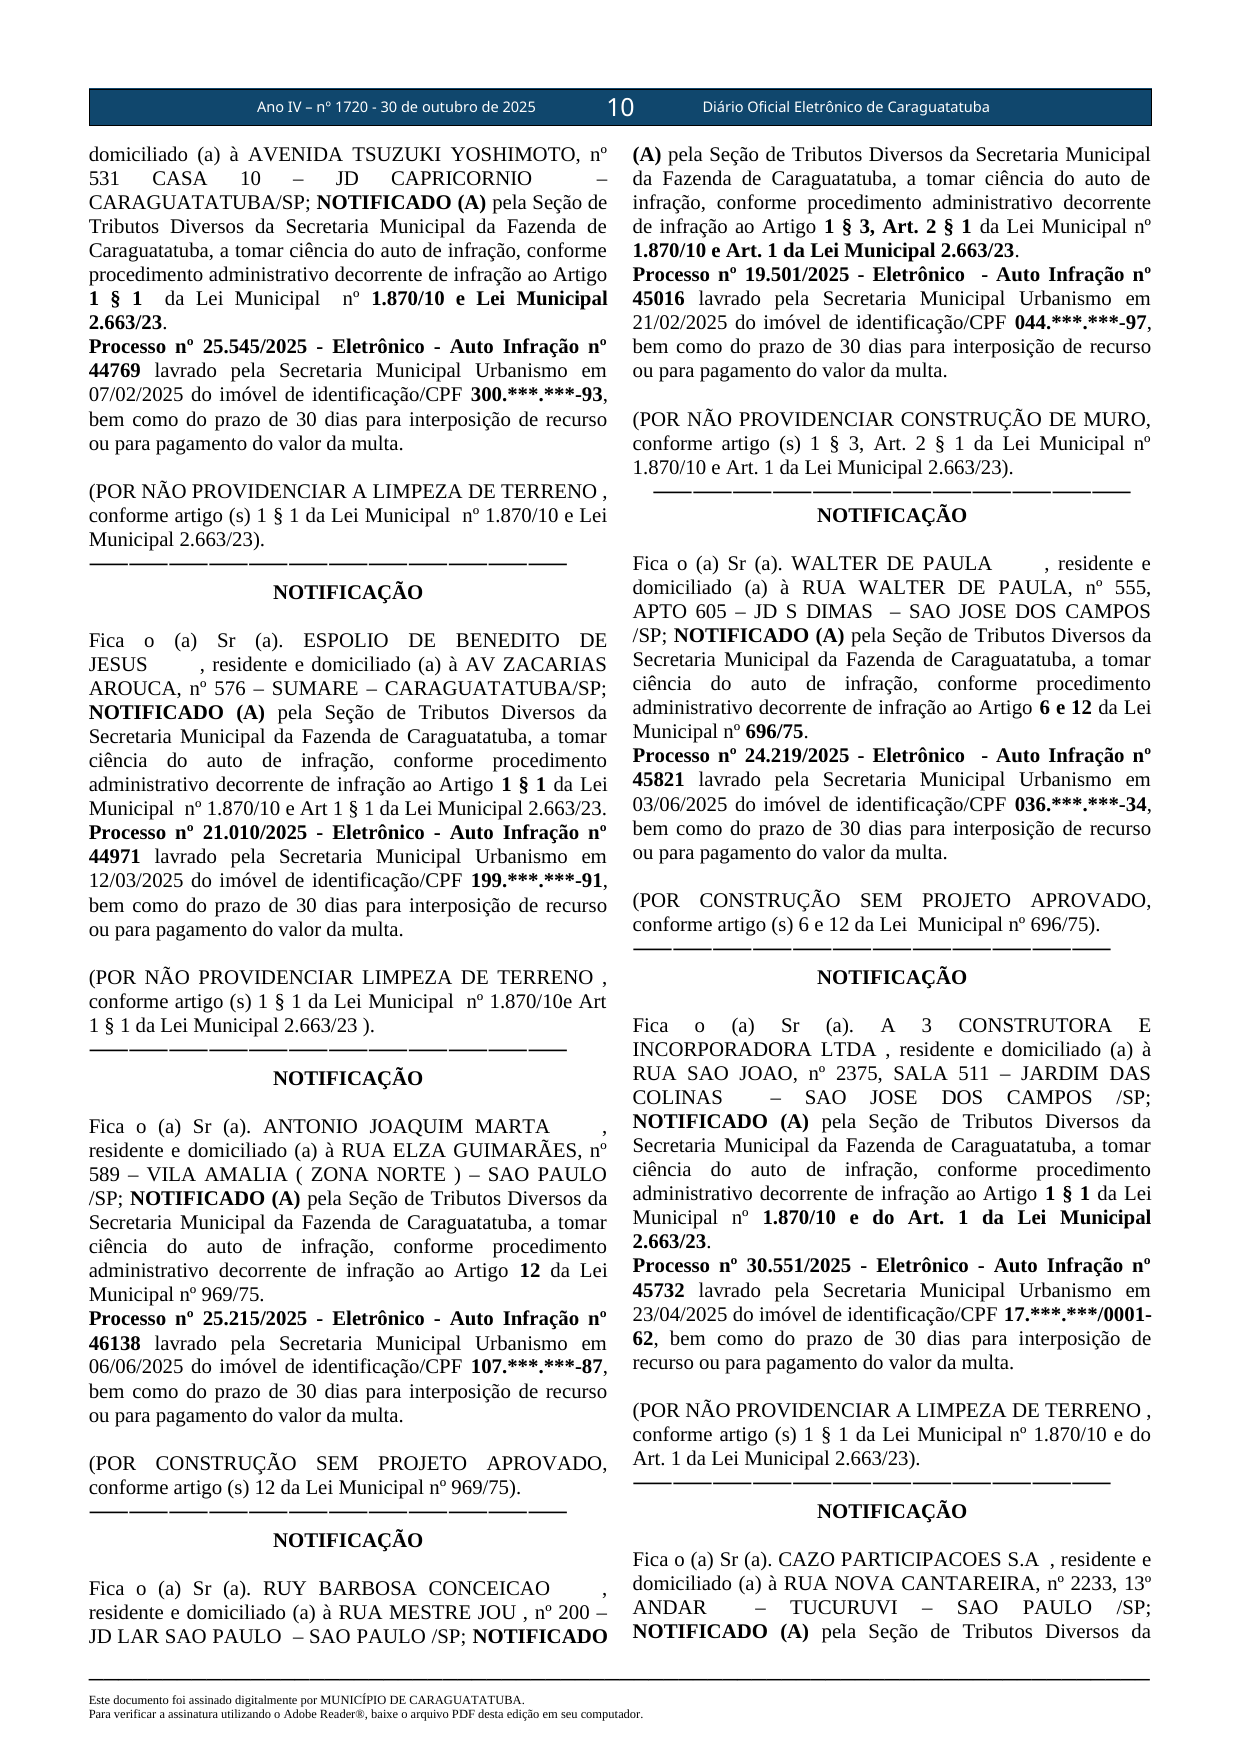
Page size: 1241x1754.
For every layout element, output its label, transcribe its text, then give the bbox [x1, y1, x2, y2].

text Processo nº 21.010/2025 - Eletrônico - Auto Infração nº 44971 lavrado pela Secretaria Municipal Urbanismo em 12/03/2025 do imóvel de identificação/CPF 199.***.***-91, bem como do prazo de 30 dias para interposição de recurso ou para pagamento do valor da multa. [88, 820, 608, 941]
text ⸺⸺⸺⸺⸺⸺⸺⸺⸺⸺⸺⸺ [632, 936, 1152, 960]
text NOTIFICAÇÃO [88, 580, 608, 604]
text (POR CONSTRUÇÃO SEM PROJETO APROVADO, conforme artigo (s) 6 e 12 da Lei Municipal nº 696/75). [632, 888, 1152, 936]
text Fica o (a) Sr (a). WALTER DE PAULA , residente e domiciliado (a) à RUA WALTER DE PAULA, nº 555, APTO 605 – JD S DIMAS – SAO JOSE DOS CAMPOS /SP; NOTIFICADO (A) pela Seção de Tributos Diversos da Secretaria Municipal da Fazenda de Caraguatatuba, a tomar ciência do auto de infração, conforme procedimento administrativo decorrente de infração ao Artigo 6 e 12 da Lei Municipal nº 696/75. [632, 551, 1152, 743]
text ⸺⸺⸺⸺⸺⸺⸺⸺⸺⸺⸺⸺ [88, 1037, 608, 1061]
text NOTIFICAÇÃO [88, 1066, 608, 1090]
text ⸺⸺⸺⸺⸺⸺⸺⸺⸺⸺⸺⸺ [88, 551, 608, 575]
text Processo nº 24.219/2025 - Eletrônico - Auto Infração nº 45821 lavrado pela Secretaria Municipal Urbanismo em 03/06/2025 do imóvel de identificação/CPF 036.***.***-34, bem como do prazo de 30 dias para interposição de recurso ou para pagamento do valor da multa. [632, 743, 1152, 864]
text NOTIFICAÇÃO [88, 1528, 608, 1552]
text (A) pela Seção de Tributos Diversos da Secretaria Municipal da Fazenda de Caraguatatuba, a tomar ciência do auto de infração, conforme procedimento administrativo decorrente de infração ao Artigo 1 § 3, Art. 2 § 1 da Lei Municipal nº 1.870/10 e Art. 1 da Lei Municipal 2.663/23. [632, 142, 1152, 262]
text (POR NÃO PROVIDENCIAR A LIMPEZA DE TERRENO , conforme artigo (s) 1 § 1 da Lei Municipal nº 1.870/10 e Lei Municipal 2.663/23). [88, 479, 608, 551]
text Processo nº 25.545/2025 - Eletrônico - Auto Infração nº 44769 lavrado pela Secretaria Municipal Urbanismo em 07/02/2025 do imóvel de identificação/CPF 300.***.***-93, bem como do prazo de 30 dias para interposição de recurso ou para pagamento do valor da multa. [88, 334, 608, 454]
text Processo nº 30.551/2025 - Eletrônico - Auto Infração nº 45732 lavrado pela Secretaria Municipal Urbanismo em 23/04/2025 do imóvel de identificação/CPF 17.***.***/0001-62, bem como do prazo de 30 dias para interposição de recurso ou para pagamento do valor da multa. [632, 1253, 1152, 1374]
text (POR NÃO PROVIDENCIAR CONSTRUÇÃO DE MURO, conforme artigo (s) 1 § 3, Art. 2 § 1 da Lei Municipal nº 1.870/10 e Art. 1 da Lei Municipal 2.663/23). [632, 406, 1152, 479]
text Fica o (a) Sr (a). ANTONIO JOAQUIM MARTA , residente e domiciliado (a) à RUA ELZA GUIMARÃES, nº 589 – VILA AMALIA ( ZONA NORTE ) – SAO PAULO /SP; NOTIFICADO (A) pela Seção de Tributos Diversos da Secretaria Municipal da Fazenda de Caraguatatuba, a tomar ciência do auto de infração, conforme procedimento administrativo decorrente de infração ao Artigo 12 da Lei Municipal nº 969/75. [88, 1114, 608, 1306]
text Processo nº 19.501/2025 - Eletrônico - Auto Infração nº 45016 lavrado pela Secretaria Municipal Urbanismo em 21/02/2025 do imóvel de identificação/CPF 044.***.***-97, bem como do prazo de 30 dias para interposição de recurso ou para pagamento do valor da multa. [632, 262, 1152, 382]
text NOTIFICAÇÃO [632, 1499, 1152, 1523]
text (POR CONSTRUÇÃO SEM PROJETO APROVADO, conforme artigo (s) 12 da Lei Municipal nº 969/75). [88, 1451, 608, 1499]
text ⸺⸺⸺⸺⸺⸺⸺⸺⸺⸺⸺⸺ [632, 1470, 1152, 1494]
text (POR NÃO PROVIDENCIAR A LIMPEZA DE TERRENO , conforme artigo (s) 1 § 1 da Lei Municipal nº 1.870/10 e do Art. 1 da Lei Municipal 2.663/23). [632, 1398, 1152, 1470]
text Processo nº 25.215/2025 - Eletrônico - Auto Infração nº 46138 lavrado pela Secretaria Municipal Urbanismo em 06/06/2025 do imóvel de identificação/CPF 107.***.***-87, bem como do prazo de 30 dias para interposição de recurso ou para pagamento do valor da multa. [88, 1306, 608, 1427]
text ⸺⸺⸺⸺⸺⸺⸺⸺⸺⸺⸺⸺NOTIFICAÇÃO [632, 479, 1152, 527]
text Fica o (a) Sr (a). RUY BARBOSA CONCEICAO , residente e domiciliado (a) à RUA MESTRE JOU , nº 200 – JD LAR SAO PAULO – SAO PAULO /SP; NOTIFICADO [88, 1576, 608, 1648]
text ⸺⸺⸺⸺⸺⸺⸺⸺⸺⸺⸺⸺ [88, 1499, 608, 1523]
text NOTIFICAÇÃO [632, 965, 1152, 989]
text (POR NÃO PROVIDENCIAR LIMPEZA DE TERRENO , conforme artigo (s) 1 § 1 da Lei Municipal nº 1.870/10e Art 1 § 1 da Lei Municipal 2.663/23 ). [88, 965, 608, 1037]
text Fica o (a) Sr (a). ESPOLIO DE BENEDITO DE JESUS , residente e domiciliado (a) à AV ZACARIAS AROUCA, nº 576 – SUMARE – CARAGUATATUBA/SP; NOTIFICADO (A) pela Seção de Tributos Diversos da Secretaria Municipal da Fazenda de Caraguatatuba, a tomar ciência do auto de infração, conforme procedimento administrativo decorrente de infração ao Artigo 1 § 1 da Lei Municipal nº 1.870/10 e Art 1 § 1 da Lei Municipal 2.663/23. [88, 628, 608, 820]
text Fica o (a) Sr (a). A 3 CONSTRUTORA E INCORPORADORA LTDA , residente e domiciliado (a) à RUA SAO JOAO, nº 2375, SALA 511 – JARDIM DAS COLINAS – SAO JOSE DOS CAMPOS /SP; NOTIFICADO (A) pela Seção de Tributos Diversos da Secretaria Municipal da Fazenda de Caraguatatuba, a tomar ciência do auto de infração, conforme procedimento administrativo decorrente de infração ao Artigo 1 § 1 da Lei Municipal nº 1.870/10 e do Art. 1 da Lei Municipal 2.663/23. [632, 1013, 1152, 1253]
text Fica o (a) Sr (a). CAZO PARTICIPACOES S.A , residente e domiciliado (a) à RUA NOVA CANTAREIRA, nº 2233, 13º ANDAR – TUCURUVI – SAO PAULO /SP; NOTIFICADO (A) pela Seção de Tributos Diversos da [632, 1547, 1152, 1643]
text domiciliado (a) à AVENIDA TSUZUKI YOSHIMOTO, nº 531 CASA 10 – JD CAPRICORNIO – CARAGUATATUBA/SP; NOTIFICADO (A) pela Seção de Tributos Diversos da Secretaria Municipal da Fazenda de Caraguatatuba, a tomar ciência do auto de infração, conforme procedimento administrativo decorrente de infração ao Artigo 1 § 1 da Lei Municipal nº 1.870/10 e Lei Municipal 2.663/23. [88, 142, 608, 334]
